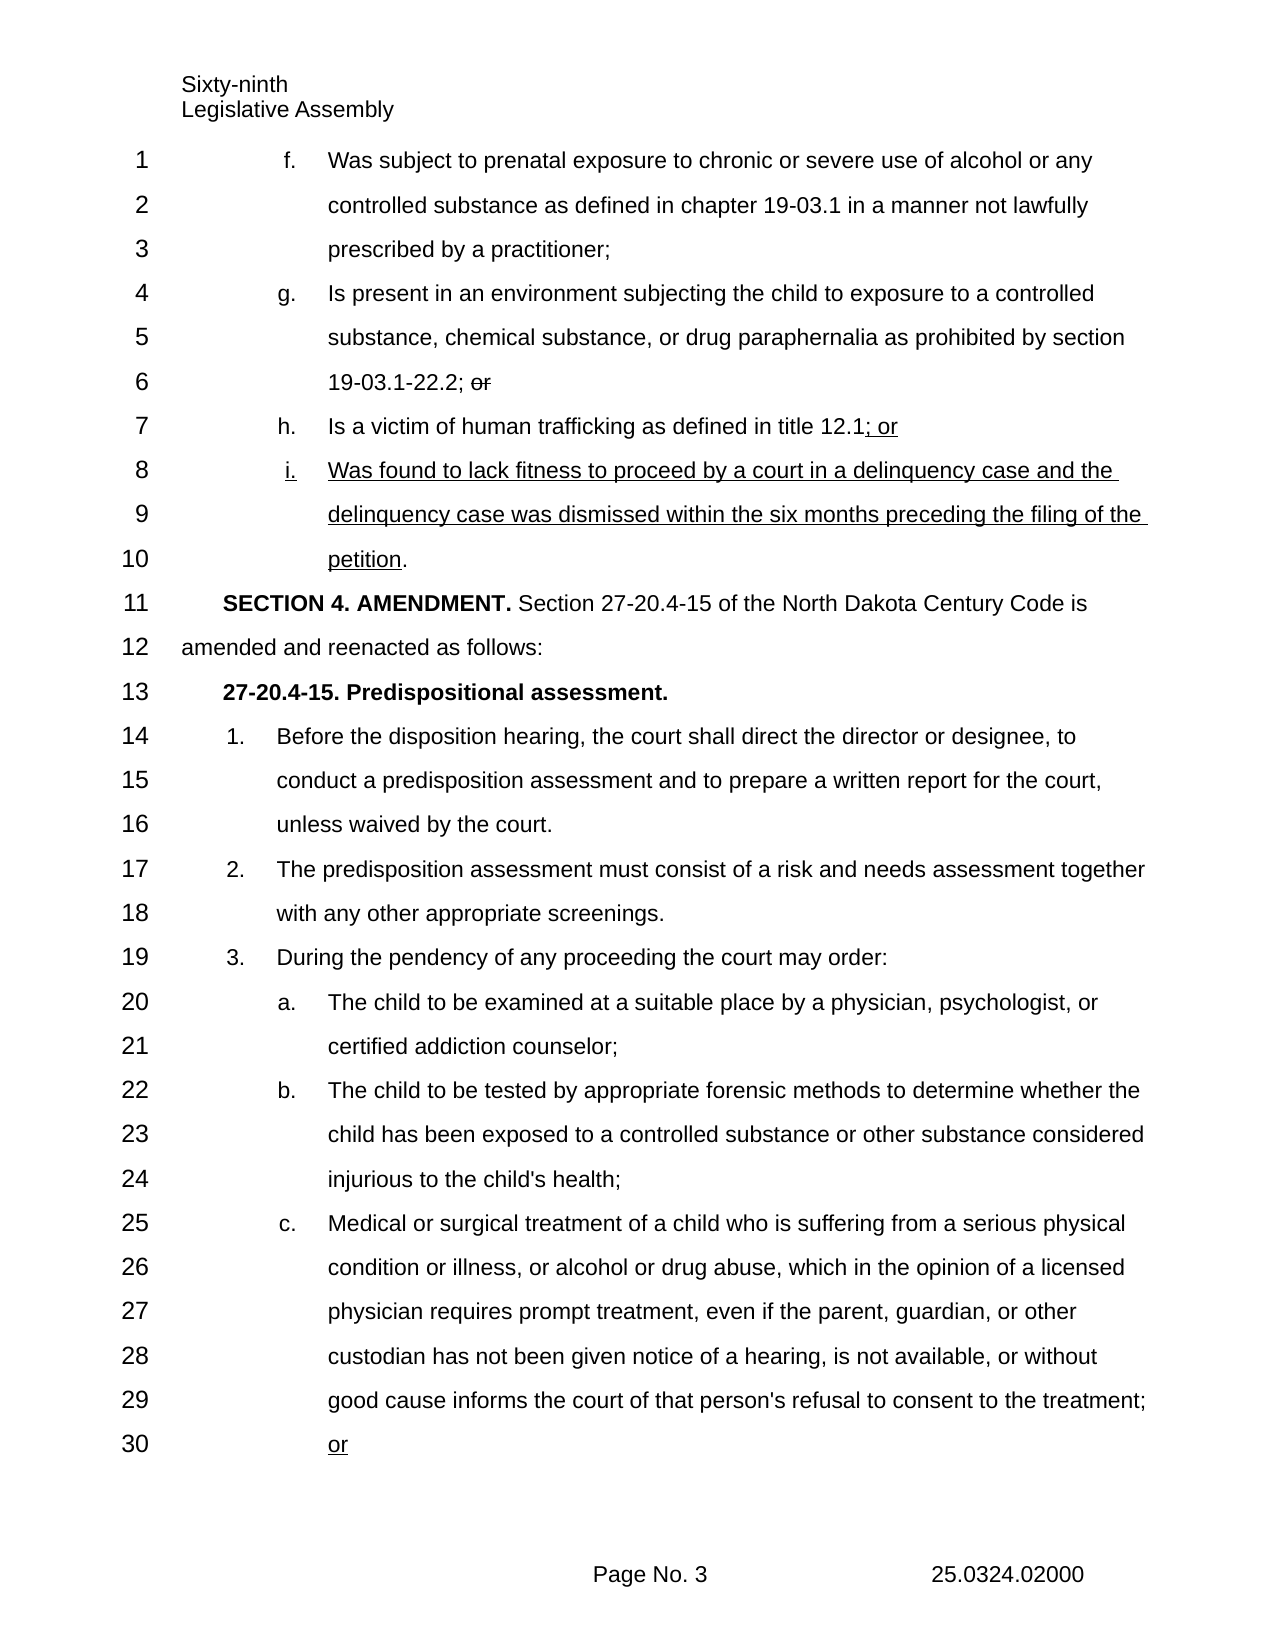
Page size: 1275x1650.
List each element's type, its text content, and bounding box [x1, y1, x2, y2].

text f. Was subject to prenatal exposure to chronic or severe use of alcohol or any controlled substance as defined in chapter 19‑03.1 in a manner not lawfully prescribed by a practitioner; [181, 133, 1154, 266]
text 1. Before the disposition hearing, the court shall direct the director or designee, to conduct a predisposition assessment and to prepare a written report for the court, unless waived by the court. [181, 709, 1154, 842]
text h. Is a victim of human trafficking as defined in title 12.1; or [181, 399, 1154, 443]
subtitle 27‑20.4‑15. Predispositional assessment. [181, 664, 1154, 709]
text i. Was found to lack fitness to proceed by a court in a delinquency case and the delinquency case was dismissed within the six months preceding the filing of the petition. [181, 443, 1154, 576]
text c. Medical or surgical treatment of a child who is suffering from a serious physical condition or illness, or alcohol or drug abuse, which in the opinion of a licensed physician requires prompt treatment, even if the parent, guardian, or other custodian has not been given notice of a hearing, is not available, or without good cause informs the court of that person's refusal to consent to the treatment; or [181, 1196, 1154, 1461]
text a. The child to be examined at a suitable place by a physician, psychologist, or certified addiction counselor; [181, 974, 1154, 1063]
text g. Is present in an environment subjecting the child to exposure to a controlled substance, chemical substance, or drug paraphernalia as prohibited by section 19‑03.1‑22.2; or [181, 266, 1154, 399]
text 2. The predisposition assessment must consist of a risk and needs assessment together with any other appropriate screenings. [181, 842, 1154, 930]
text 3. During the pendency of any proceeding the court may order: [181, 930, 1154, 974]
text b. The child to be tested by appropriate forensic methods to determine whether the child has been exposed to a controlled substance or other substance considered injurious to the child's health; [181, 1063, 1154, 1196]
text SECTION 4. AMENDMENT. Section 27‑20.4‑15 of the North Dakota Century Code is amended and reenacted as follows: [181, 576, 1154, 664]
